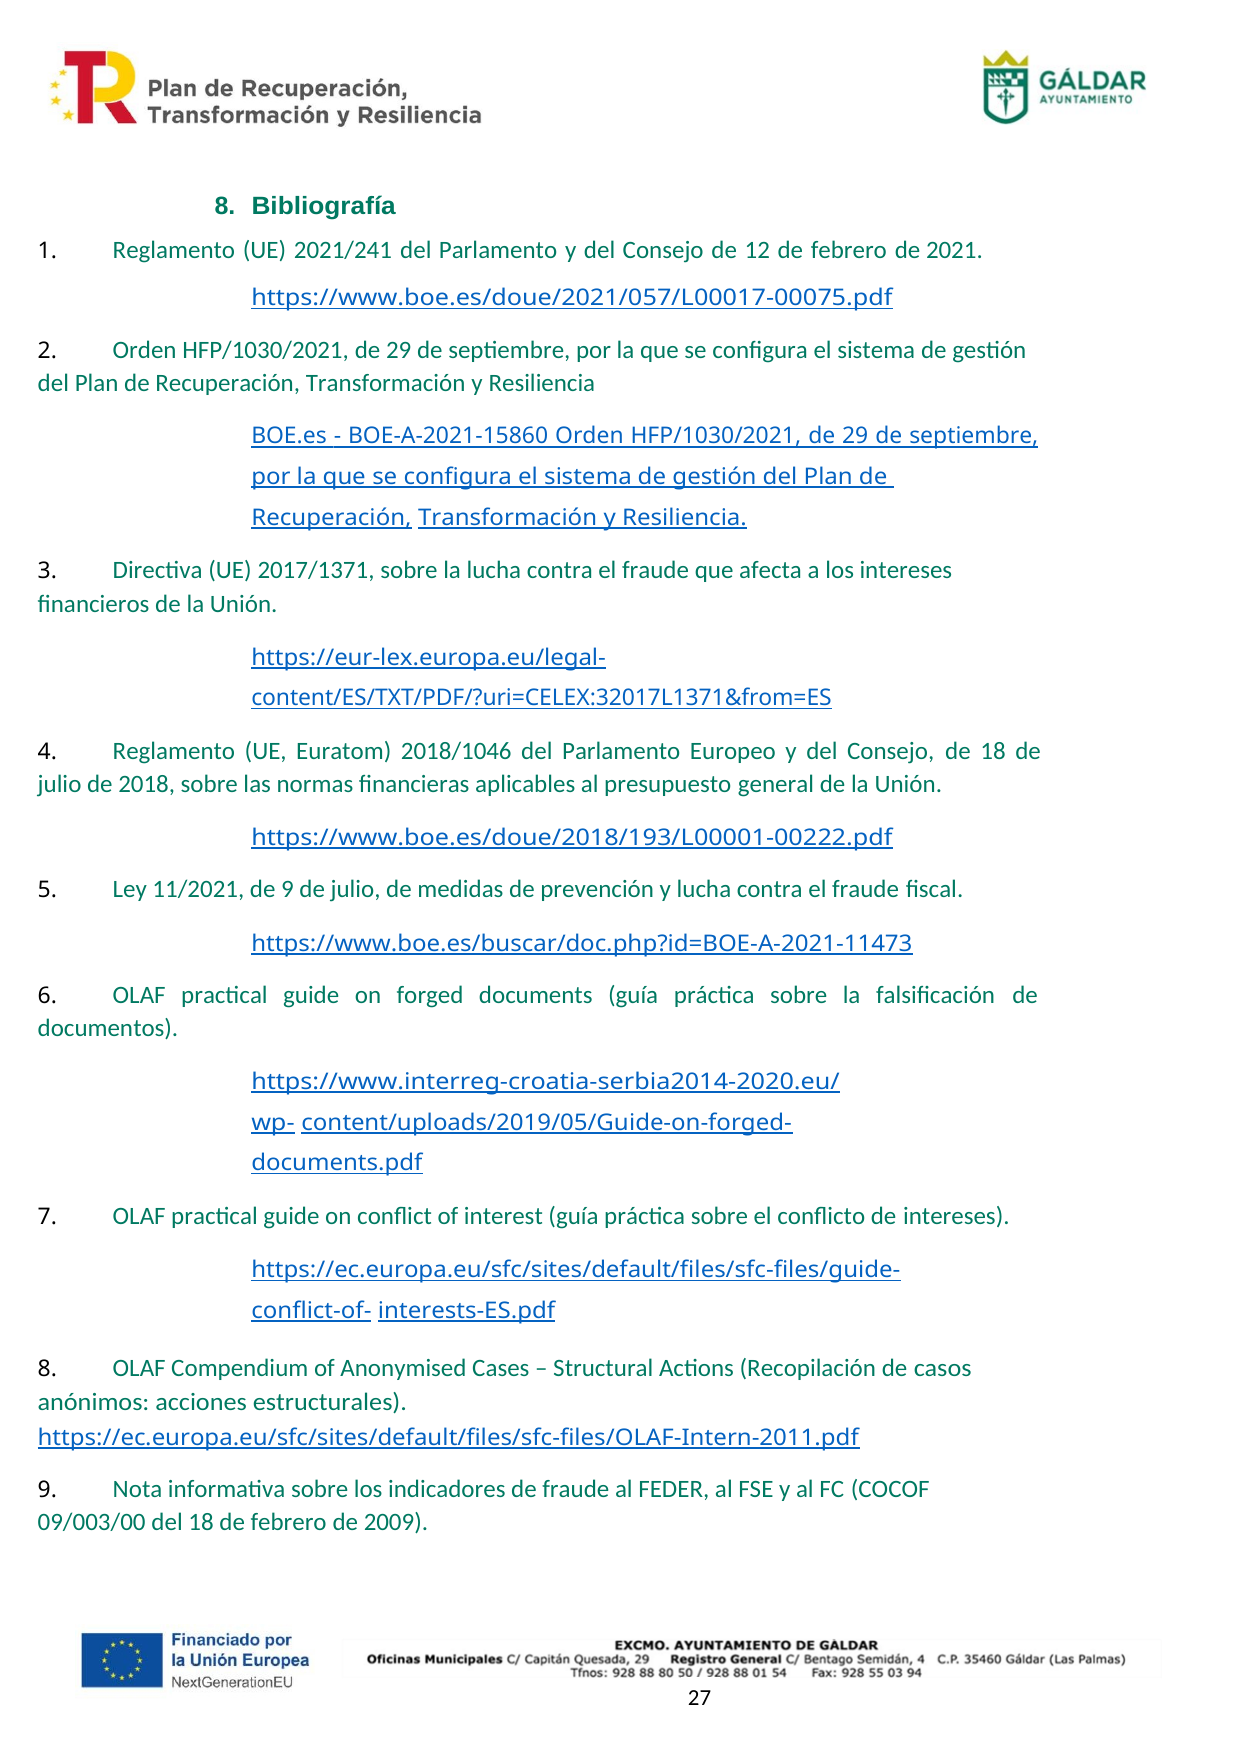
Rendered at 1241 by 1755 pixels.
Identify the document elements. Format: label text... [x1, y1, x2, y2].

list Bibliografía [214, 191, 1134, 219]
text https://eur-lex.europa.eu/legal- content/ES/TXT/PDF/?uri=CELEX:32017L1371&from=ES [251, 641, 834, 712]
text https://www.boe.es/doue/2021/057/L00017-00075.pdf [251, 281, 1134, 312]
list OLAF practical guide on conflict of interest (guía práctica sobre el conflicto de intereses). [37, 1200, 1038, 1231]
text https://ec.europa.eu/sfc/sites/default/files/sfc-files/guide-conflict-of- interests-ES.pdf [251, 1253, 977, 1325]
list Reglamento (UE) 2021/241 del Parlamento y del Consejo de 12 de febrero de 2021. [37, 234, 1063, 265]
list OLAF practical guide on forged documents (guía práctica sobre la falsificación de documentos). [37, 979, 1038, 1043]
list Orden HFP/1030/2021, de 29 de septiembre, por la que se configura el sistema de gestión del Plan de Recuperación, Transformación y Resiliencia [37, 333, 1055, 397]
list Directiva (UE) 2017/1371, sobre la lucha contra el fraude que afecta a los intereses financieros de la Unión. [37, 554, 994, 618]
list OLAF Compendium of Anonymised Cases – Structural Actions (Recopilación de casos anónimos: acciones estructurales). https://ec.europa.eu/sfc/sites/default/files/sfc-files/OLAF-Intern-2011.pdf [37, 1352, 1048, 1452]
text https://www.boe.es/buscar/doc.php?id=BOE-A-2021-11473 [251, 926, 1134, 958]
text https://www.interreg-croatia-serbia2014-2020.eu/wp- content/uploads/2019/05/Guide-on-forged-documents.pdf [251, 1065, 877, 1177]
list Ley 11/2021, de 9 de julio, de medidas de prevención y lucha contra el fraude fiscal. [37, 873, 1040, 904]
text BOE.es - BOE-A-2021-15860 Orden HFP/1030/2021, de 29 de septiembre, por la que se configura el sistema de gestión del Plan de Recuperación, Transformación y Resiliencia. [251, 419, 1039, 532]
text https://www.boe.es/doue/2018/193/L00001-00222.pdf [251, 821, 1134, 852]
list Nota informativa sobre los indicadores de fraude al FEDER, al FSE y al FC (COCOF 09/003/00 del 18 de febrero de 2009). [37, 1473, 985, 1537]
list Reglamento (UE, Euratom) 2018/1046 del Parlamento Europeo y del Consejo, de 18 de julio de 2018, sobre las normas financieras aplicables al presupuesto general de la Unión. [37, 735, 1041, 799]
